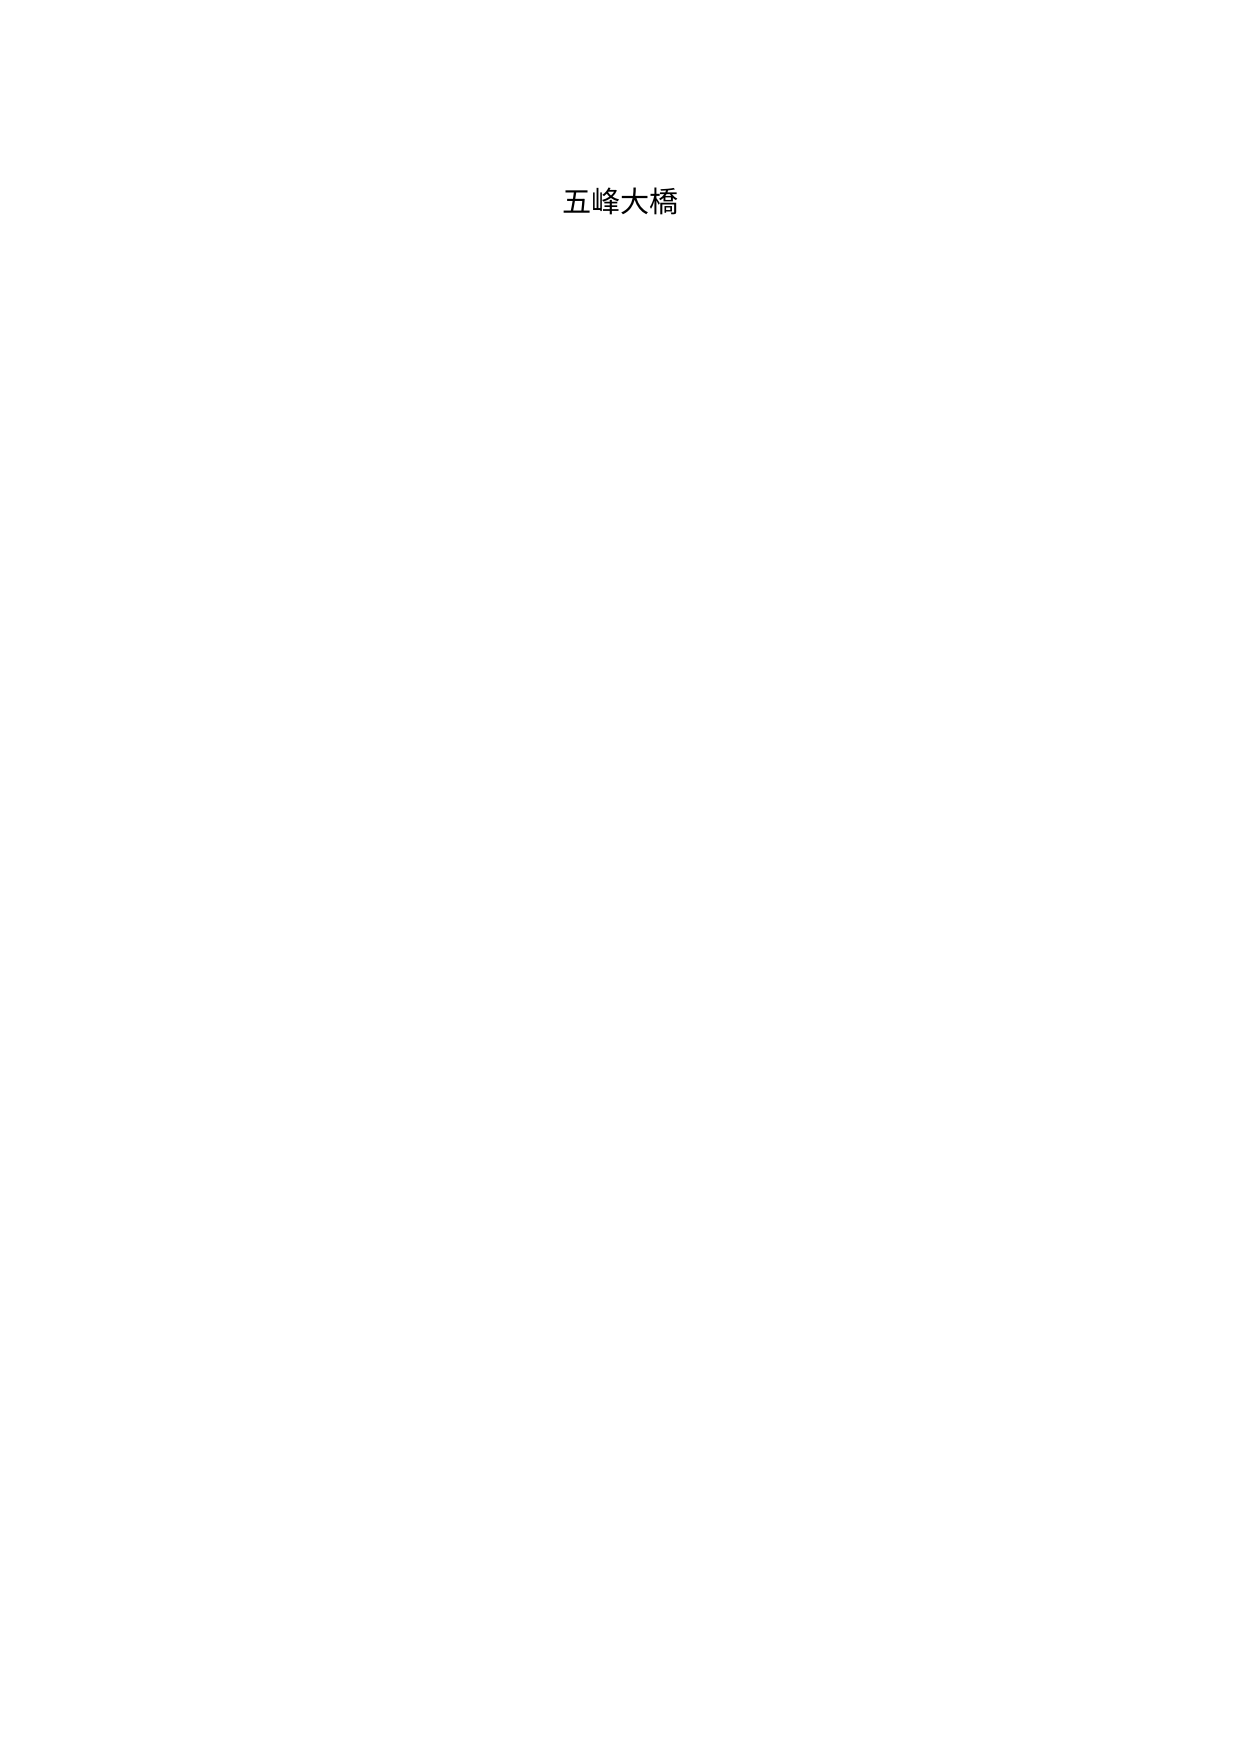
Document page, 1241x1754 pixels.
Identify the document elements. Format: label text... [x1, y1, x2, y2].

text 五峰大橋 [148, 158, 1092, 221]
